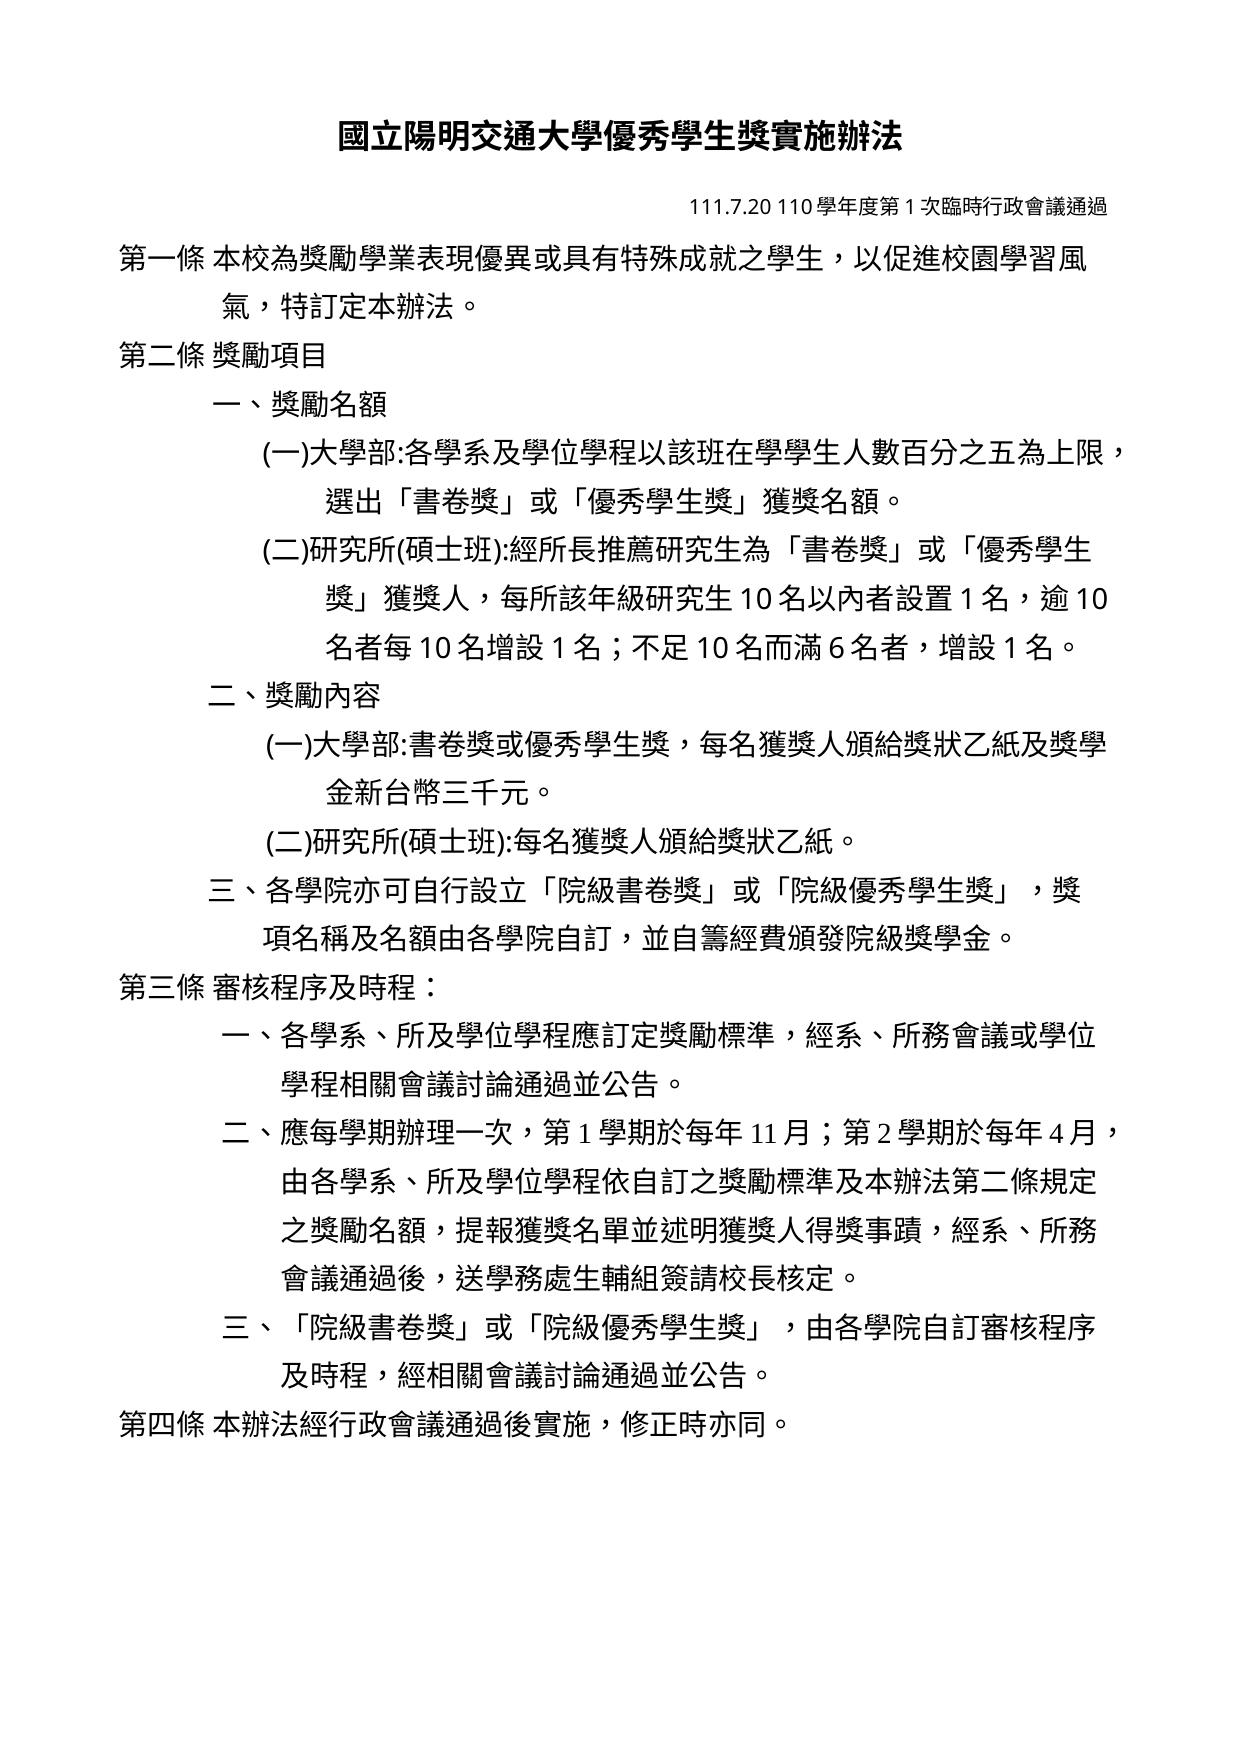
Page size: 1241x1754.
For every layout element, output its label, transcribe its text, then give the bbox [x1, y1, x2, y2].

text 三、各學院亦可自行設立「院級書卷獎」或「院級優秀學生獎」，獎項名稱及名額由各學院自訂，並自籌經費頒發院級獎學金。 [207, 867, 1109, 958]
text (一)大學部:各學系及學位學程以該班在學學生人數百分之五為上限，選出「書卷獎」或「優秀學生獎」獲獎名額。 [262, 430, 1109, 521]
text 第四條 本辦法經行政會議通過後實施，修正時亦同。 [118, 1401, 1109, 1444]
text (二)研究所(碩士班):每名獲獎人頒給獎狀乙紙。 [266, 819, 1109, 861]
text 國立陽明交通大學優秀學生獎實施辦法 [118, 96, 1122, 171]
text 三、「院級書卷獎」或「院級優秀學生獎」，由各學院自訂審核程序及時程，經相關會議討論通過並公告。 [222, 1304, 1122, 1395]
text (一)大學部:書卷獎或優秀學生獎，每名獲獎人頒給獎狀乙紙及獎學金新台幣三千元。 [266, 721, 1109, 812]
text 一、各學系、所及學位學程應訂定獎勵標準，經系、所務會議或學位學程相關會議討論通過並公告。 [222, 1013, 1122, 1104]
text 二、獎勵內容 [207, 673, 1109, 715]
text 第三條 審核程序及時程： [118, 964, 1109, 1007]
text 二、應每學期辦理一次，第1學期於每年11月；第2學期於每年4月，由各學系、所及學位學程依自訂之獎勵標準及本辦法第二條規定之獎勵名額，提報獲獎名單並述明獲獎人得獎事蹟，經系、所務會議通過後，送學務處生輔組簽請校長核定。 [222, 1110, 1122, 1298]
text 111.7.20 110學年度第1次臨時行政會議通過 [118, 190, 1107, 220]
text 第一條 本校為獎勵學業表現優異或具有特殊成就之學生，以促進校園學習風氣，特訂定本辦法。 [118, 236, 1109, 326]
text 第二條 獎勵項目 [118, 333, 1109, 375]
text 一、獎勵名額 [212, 381, 1109, 423]
text (二)研究所(碩士班):經所長推薦研究生為「書卷獎」或「優秀學生獎」獲獎人，每所該年級研究生10名以內者設置1名，逾10名者每10名增設1名；不足10名而滿6名者，增設1名。 [262, 527, 1122, 667]
